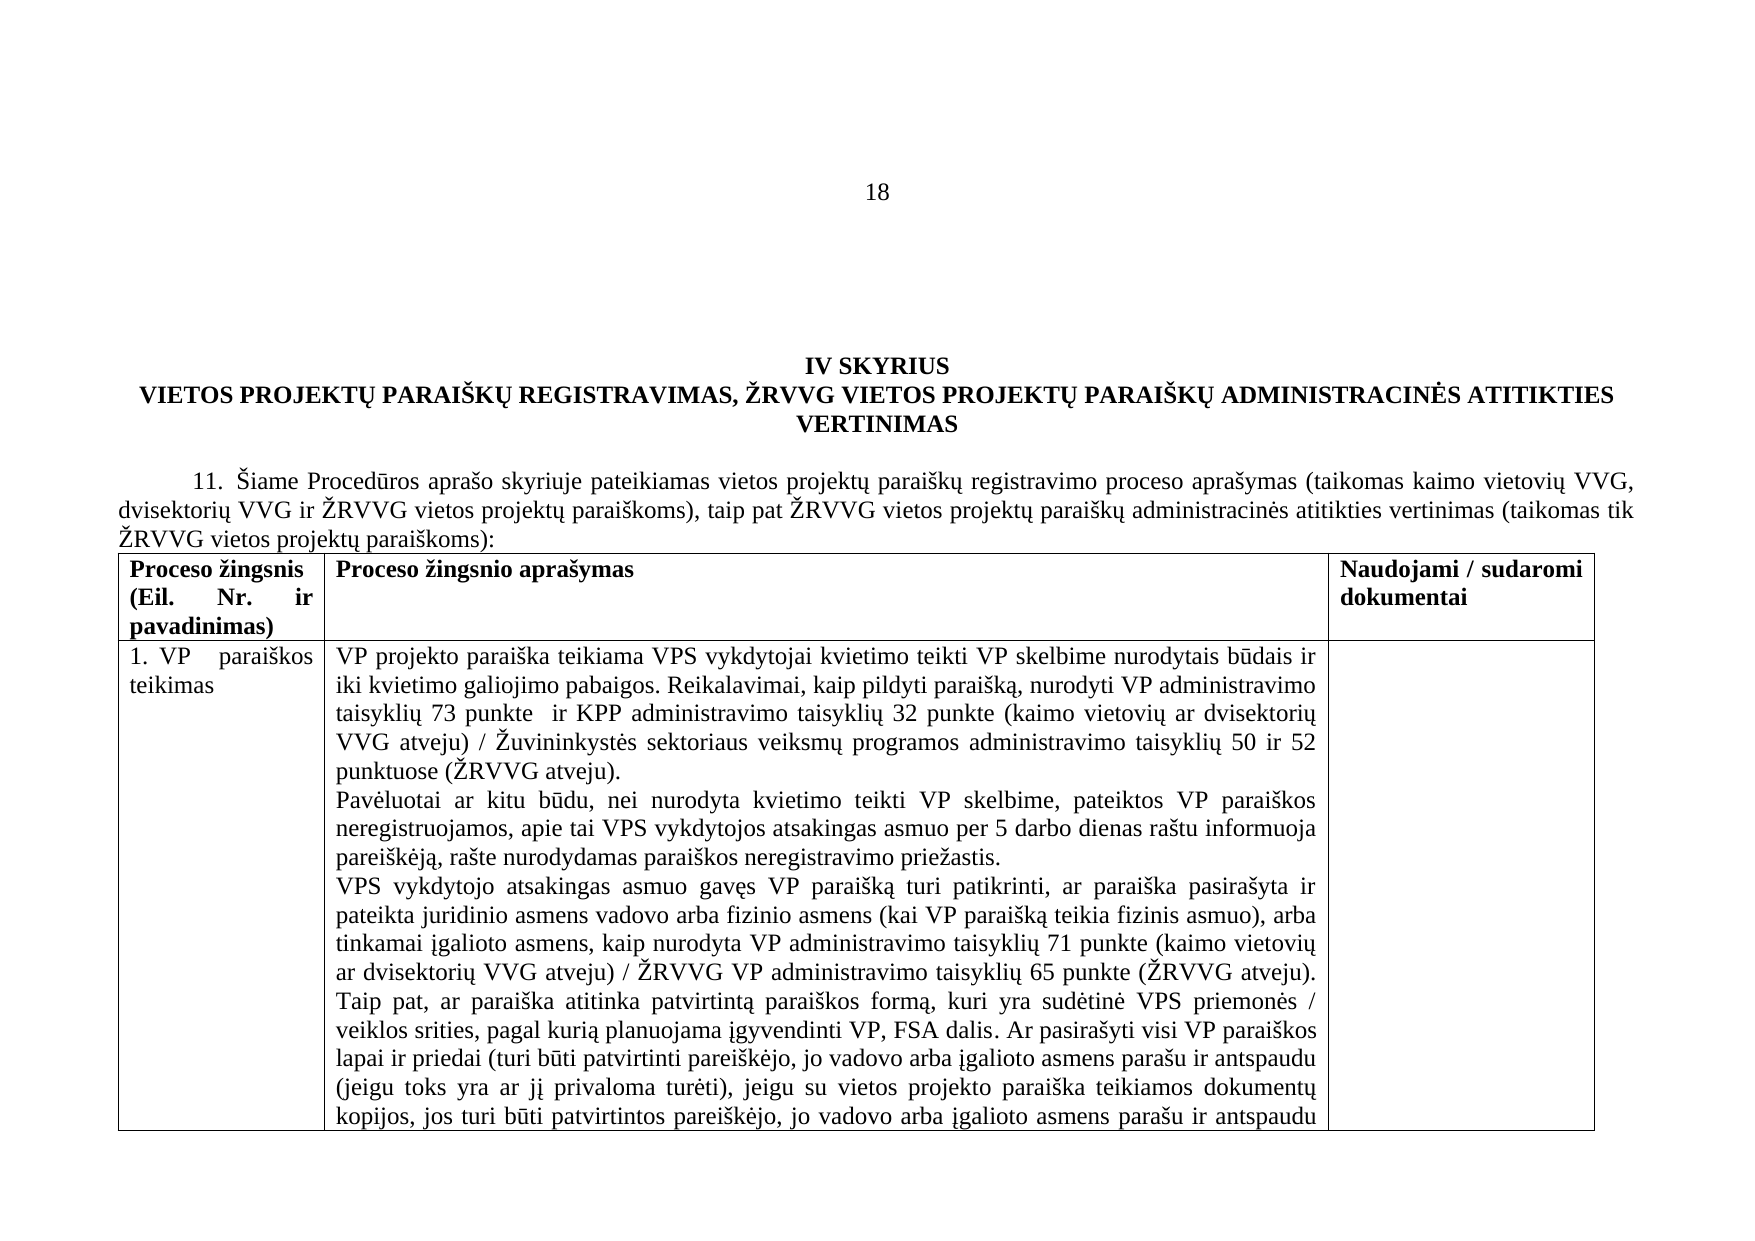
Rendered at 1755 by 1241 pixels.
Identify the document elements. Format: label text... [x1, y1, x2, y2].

table_header Proceso žingsnis (Eil. Nr. ir pavadinimas) [119, 554, 324, 640]
text IV SKYRIUS [118, 351, 1636, 380]
table_cell [1329, 641, 1594, 1130]
text VIETOS PROJEKTŲ PARAIŠKŲ REGISTRAVIMAS, ŽRVVG vietos projektų paraiškų administracinės atitikties vertinimas [118, 380, 1636, 438]
table_header Proceso žingsnio aprašymas [325, 554, 1328, 640]
table_cell 1. VP paraiškos teikimas [119, 641, 324, 1130]
text 11. Šiame Procedūros aprašo skyriuje pateikiamas vietos projektų paraiškų registravimo proceso aprašymas (taikomas kaimo vietovių VVG, dvisektorių VVG ir ŽRVVG vietos projektų paraiškoms), taip pat ŽRVVG vietos projektų paraiškų administracinės atitikties vertinimas (taikomas tik ŽRVVG vietos projektų paraiškoms): [118, 466, 1636, 553]
table_header Naudojami / sudaromi dokumentai [1329, 554, 1594, 640]
table_cell VP projekto paraiška teikiama VPS vykdytojai kvietimo teikti VP skelbime nurodytais būdais ir iki kvietimo galiojimo pabaigos. Reikalavimai, kaip pildyti paraišką, nurodyti VP administravimo taisyklių 73 punkte ir KPP administravimo taisyklių 32 punkte (kaimo vietovių ar dvisektorių VVG atveju) / Žuvininkystės sektoriaus veiksmų programos administravimo taisyklių 50 ir 52 punktuose (ŽRVVG atveju). Pavėluotai ar kitu būdu, nei nurodyta kvietimo teikti VP skelbime, pateiktos VP paraiškos neregistruojamos, apie tai VPS vykdytojos atsakingas asmuo per 5 darbo dienas raštu informuoja pareiškėją, rašte nurodydamas paraiškos neregistravimo priežastis. VPS vykdytojo atsakingas asmuo gavęs VP paraišką turi patikrinti, ar paraiška pasirašyta ir pateikta juridinio asmens vadovo arba fizinio asmens (kai VP paraišką teikia fizinis asmuo), arba tinkamai įgalioto asmens, kaip nurodyta VP administravimo taisyklių 71 punkte (kaimo vietovių ar dvisektorių VVG atveju) / ŽRVVG VP administravimo taisyklių 65 punkte (ŽRVVG atveju). Taip pat, ar paraiška atitinka patvirtintą paraiškos formą, kuri yra sudėtinė VPS priemonės / veiklos srities, pagal kurią planuojama įgyvendinti VP, FSA dalis. Ar pasirašyti visi VP paraiškos lapai ir priedai (turi būti patvirtinti pareiškėjo, jo vadovo arba įgalioto asmens parašu ir antspaudu (jeigu toks yra ar jį privaloma turėti), jeigu su vietos projekto paraiška teikiamos dokumentų kopijos, jos turi būti patvirtintos pareiškėjo, jo vadovo arba įgalioto asmens parašu ir antspaudu [325, 641, 1328, 1130]
